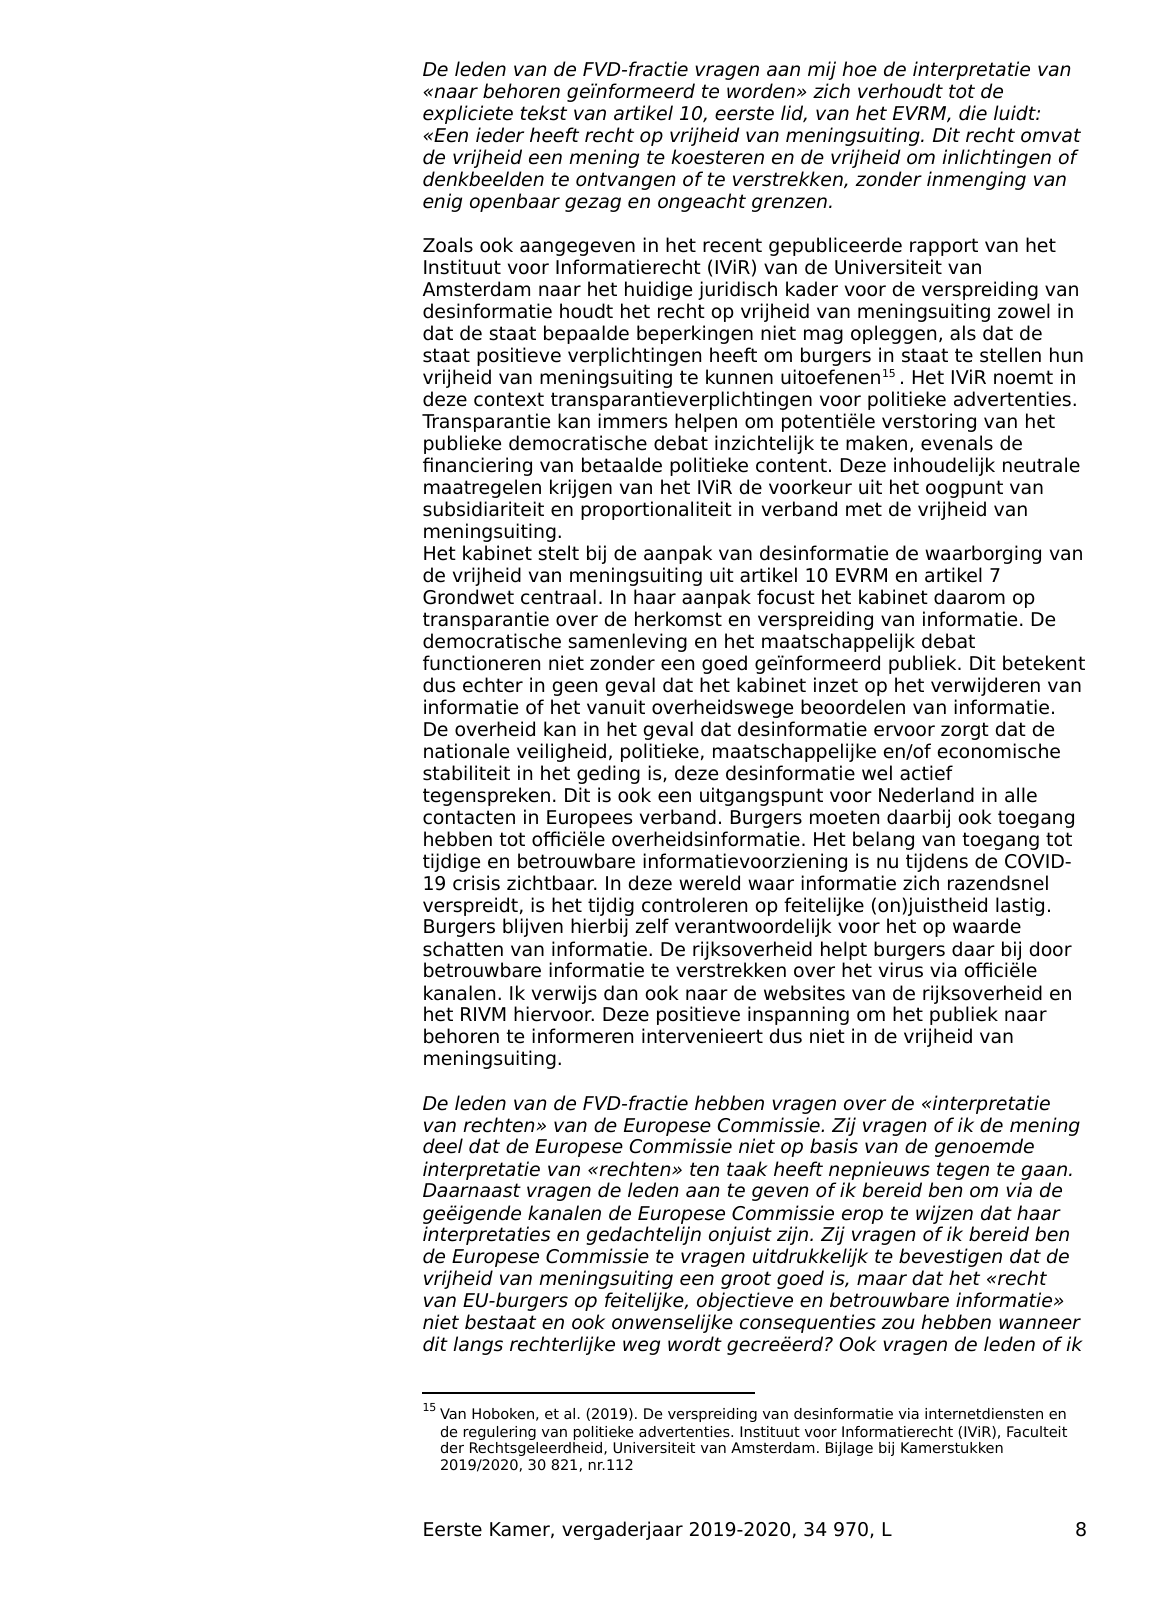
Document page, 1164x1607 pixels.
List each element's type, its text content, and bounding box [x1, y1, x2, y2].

text De leden van de FVD-fractie hebben vragen over de «interpretatie van rechten» van de Europese Commissie. Zij vragen of ik de mening deel dat de Europese Commissie niet op basis van de genoemde interpretatie van «rechten» ten taak heeft nepnieuws tegen te gaan. Daarnaast vragen de leden aan te geven of ik bereid ben om via de geëigende kanalen de Europese Commissie erop te wijzen dat haar interpretaties en gedachtelijn onjuist zijn. Zij vragen of ik bereid ben de Europese Commissie te vragen uitdrukkelijk te bevestigen dat de vrijheid van meningsuiting een groot goed is, maar dat het «recht van EU-burgers op feitelijke, objectieve en betrouwbare informatie» niet bestaat en ook onwenselijke consequenties zou hebben wanneer dit langs rechterlijke weg wordt gecreëerd? Ook vragen de leden of ik [422, 1092, 1087, 1356]
text Van Hoboken, et al. (2019). De verspreiding van desinformatie via internetdiensten en de regulering van politieke advertenties. Instituut voor Informatierecht (IViR), Faculteit der Rechtsgeleerdheid, Universiteit van Amsterdam. Bijlage bij Kamerstukken 2019/2020, 30 821, nr.112 [422, 1402, 1087, 1474]
text De leden van de FVD-fractie vragen aan mij hoe de interpretatie van «naar behoren geïnformeerd te worden» zich verhoudt tot de expliciete tekst van artikel 10, eerste lid, van het EVRM, die luidt: «Een ieder heeft recht op vrijheid van meningsuiting. Dit recht omvat de vrijheid een mening te koesteren en de vrijheid om inlichtingen of denkbeelden te ontvangen of te verstrekken, zonder inmenging van enig openbaar gezag en ongeacht grenzen. [422, 59, 1087, 213]
text Het kabinet stelt bij de aanpak van desinformatie de waarborging van de vrijheid van meningsuiting uit artikel 10 EVRM en artikel 7 Grondwet centraal. In haar aanpak focust het kabinet daarom op transparantie over de herkomst en verspreiding van informatie. De democratische samenleving en het maatschappelijk debat functioneren niet zonder een goed geïnformeerd publiek. Dit betekent dus echter in geen geval dat het kabinet inzet op het verwijderen van informatie of het vanuit overheidswege beoordelen van informatie. De overheid kan in het geval dat desinformatie ervoor zorgt dat de nationale veiligheid, politieke, maatschappelijke en/of economische stabiliteit in het geding is, deze desinformatie wel actief tegenspreken. Dit is ook een uitgangspunt voor Nederland in alle contacten in Europees verband. Burgers moeten daarbij ook toegang hebben tot officiële overheidsinformatie. Het belang van toegang tot tijdige en betrouwbare informatievoorziening is nu tijdens de COVID-19 crisis zichtbaar. In deze wereld waar informatie zich razendsnel verspreidt, is het tijdig controleren op feitelijke (on)juistheid lastig. Burgers blijven hierbij zelf verantwoordelijk voor het op waarde schatten van informatie. De rijksoverheid helpt burgers daar bij door betrouwbare informatie te verstrekken over het virus via officiële kanalen. Ik verwijs dan ook naar de websites van de rijksoverheid en het RIVM hiervoor. Deze positieve inspanning om het publiek naar behoren te informeren intervenieert dus niet in de vrijheid van meningsuiting. [422, 543, 1087, 1070]
text Zoals ook aangegeven in het recent gepubliceerde rapport van het Instituut voor Informatierecht (IViR) van de Universiteit van Amsterdam naar het huidige juridisch kader voor de verspreiding van desinformatie houdt het recht op vrijheid van meningsuiting zowel in dat de staat bepaalde beperkingen niet mag opleggen, als dat de staat positieve verplichtingen heeft om burgers in staat te stellen hun vrijheid van meningsuiting te kunnen uitoefenen. Het IViR noemt in deze context transparantieverplichtingen voor politieke advertenties. Transparantie kan immers helpen om potentiële verstoring van het publieke democratische debat inzichtelijk te maken, evenals de financiering van betaalde politieke content. Deze inhoudelijk neutrale maatregelen krijgen van het IViR de voorkeur uit het oogpunt van subsidiariteit en proportionaliteit in verband met de vrijheid van meningsuiting. [422, 235, 1087, 543]
